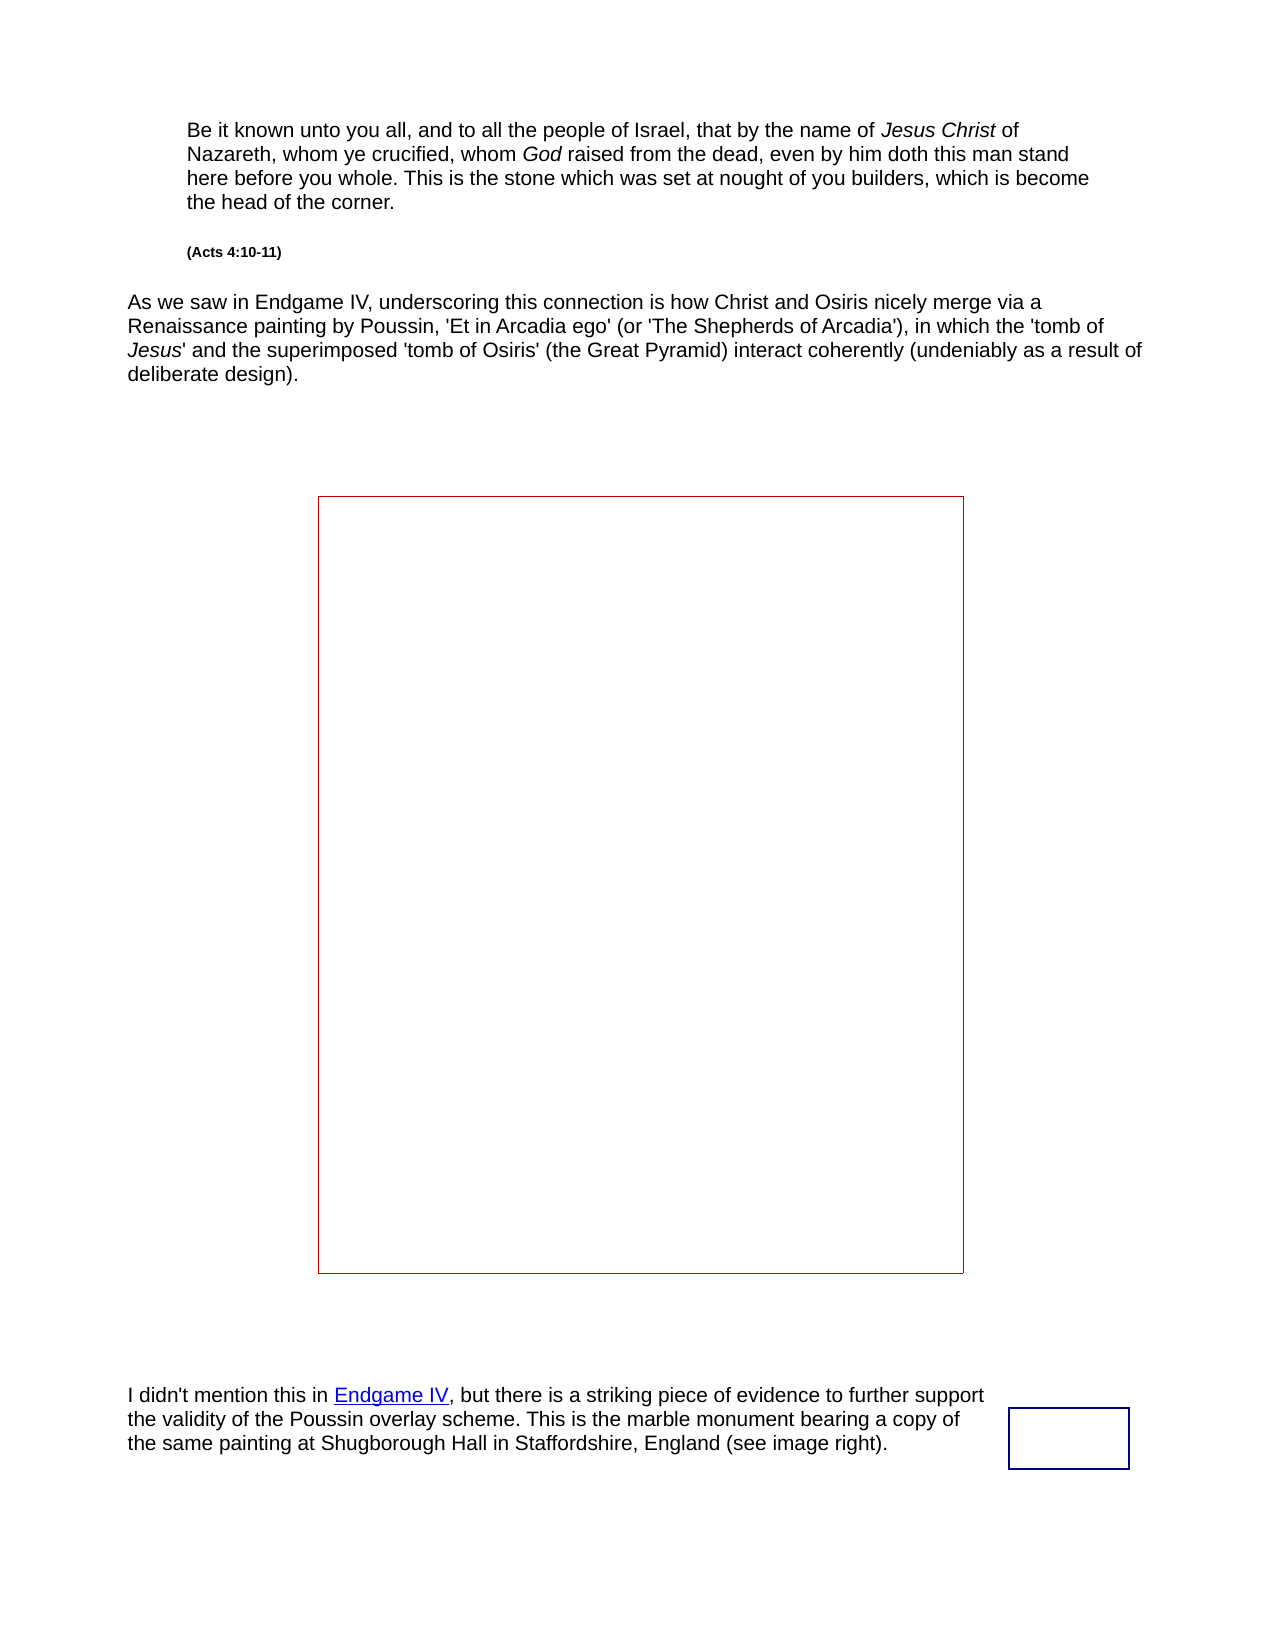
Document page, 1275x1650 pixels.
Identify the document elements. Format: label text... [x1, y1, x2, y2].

text (Acts 4:10-11) [187, 243, 1095, 260]
text As we saw in Endgame IV, underscoring this connection is how Christ and Osiris nicely merge via a Renaissance painting by Poussin, 'Et in Arcadia ego' (or 'The Shepherds of Arcadia'), in which the 'tomb of Jesus' and the superimposed 'tomb of Osiris' (the Great Pyramid) interact coherently (undeniably as a result of deliberate design). [127, 290, 1154, 386]
text I didn't mention this in Endgame IV, but there is a striking piece of evidence to further support the validity of the Poussin overlay scheme. This is the marble monument bearing a copy of the same painting at Shugborough Hall in Staffordshire, England (see image right). [127, 1383, 1154, 1455]
text Be it known unto you all, and to all the people of Israel, that by the name of Jesus Christ of Nazareth, whom ye crucified, whom God raised from the dead, even by him doth this man stand here before you whole. This is the stone which was set at nought of you builders, which is become the head of the corner. [187, 118, 1095, 214]
